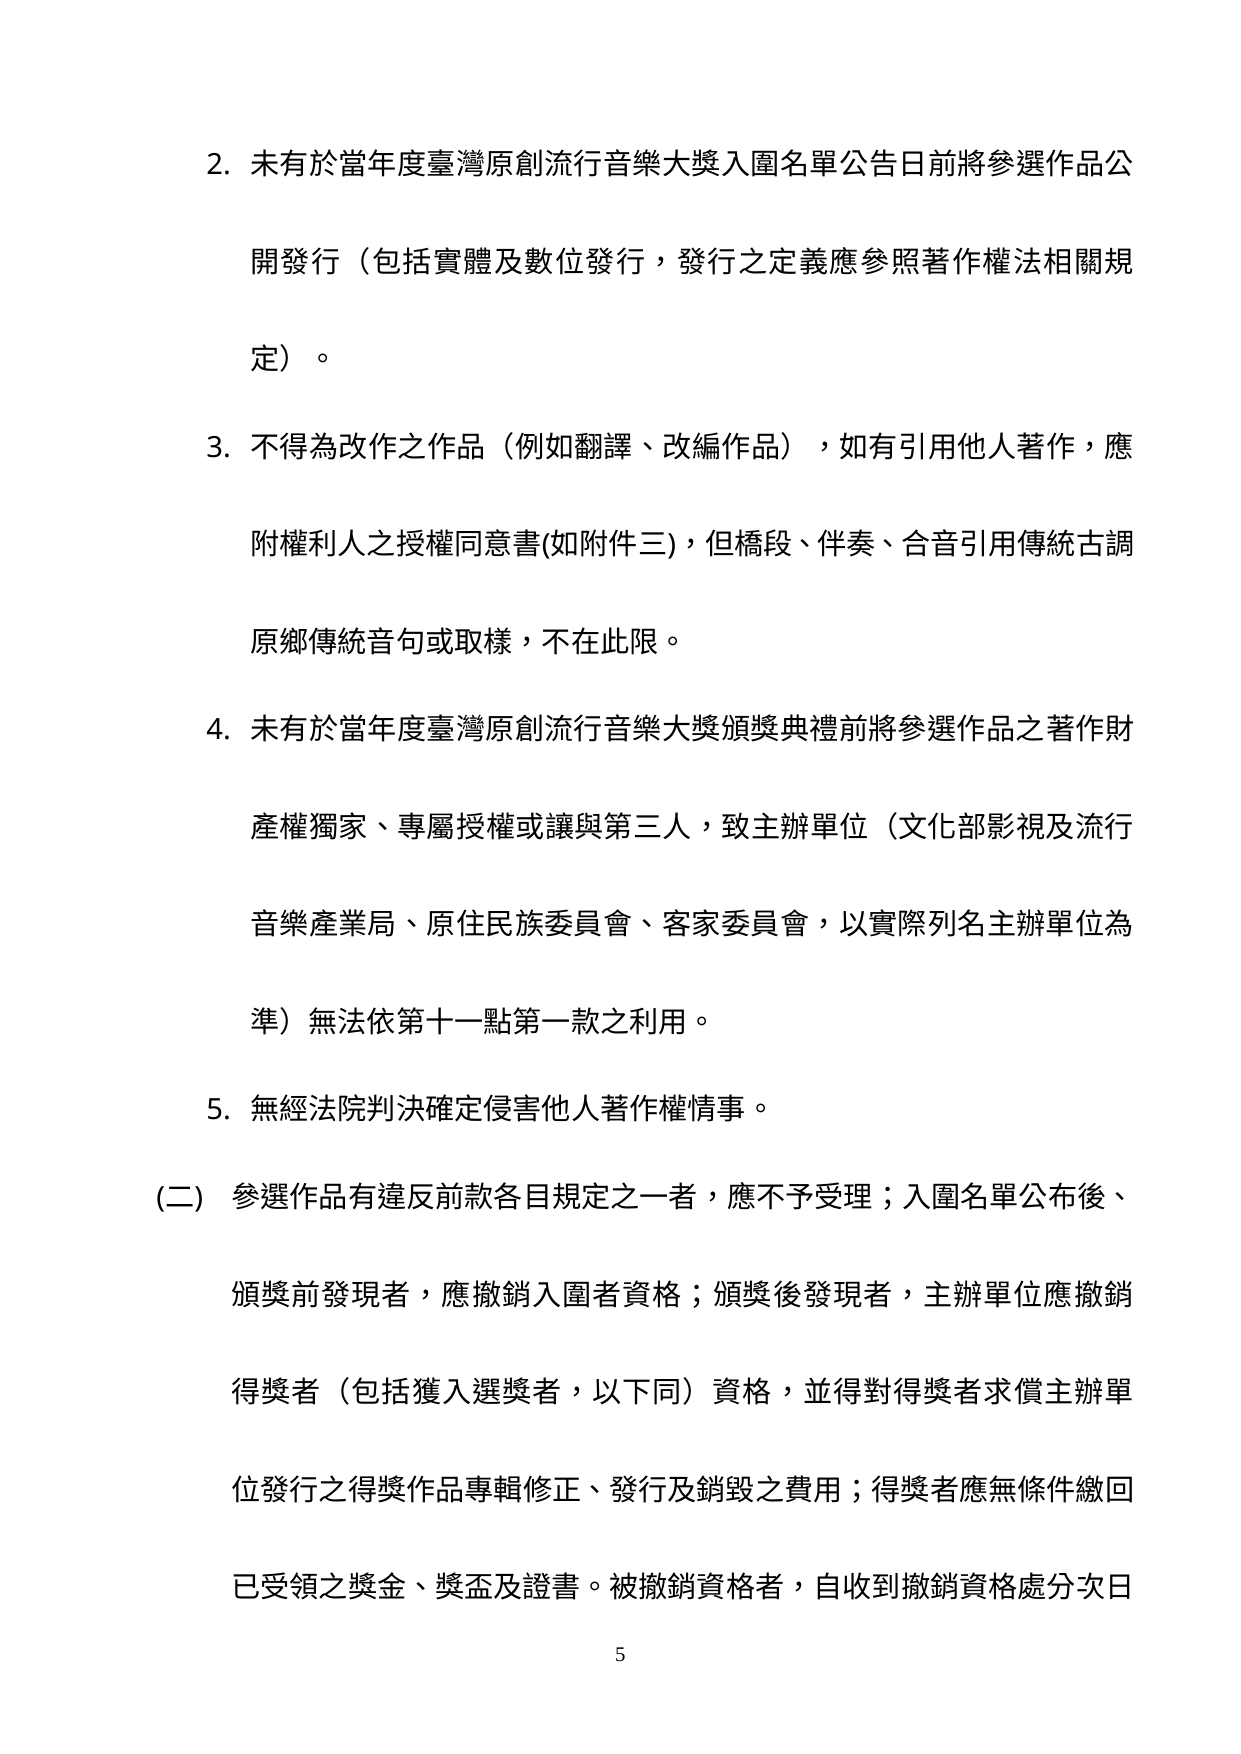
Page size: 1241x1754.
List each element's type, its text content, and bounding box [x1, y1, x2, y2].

list 未有於當年度臺灣原創流行音樂大獎頒獎典禮前將參選作品之著作財產權獨家、專屬授權或讓與第三人，致主辦單位（文化部影視及流行音樂產業局、原住民族委員會、客家委員會，以實際列名主辦單位為準）無法依第十一點第一款之利用。 [206, 689, 1134, 1057]
list 未有於當年度臺灣原創流行音樂大獎入圍名單公告日前將參選作品公開發行（包括實體及數位發行，發行之定義應參照著作權法相關規定）。 [206, 124, 1134, 394]
list 不得為改作之作品（例如翻譯、改編作品），如有引用他人著作，應附權利人之授權同意書(如附件三)，但橋段、伴奏、合音引用傳統古調原鄉傳統音句或取樣，不在此限。 [206, 407, 1134, 677]
list 無經法院判決確定侵害他人著作權情事。 [206, 1069, 1134, 1144]
list 參選作品有違反前款各目規定之一者，應不予受理；入圍名單公布後、頒獎前發現者，應撤銷入圍者資格；頒獎後發現者，主辦單位應撤銷得獎者（包括獲入選獎者，以下同）資格，並得對得獎者求償主辦單位發行之得獎作品專輯修正、發行及銷毀之費用；得獎者應無條件繳回已受領之獎金、獎盃及證書。被撤銷資格者，自收到撤銷資格處分次日 [156, 1157, 1134, 1622]
